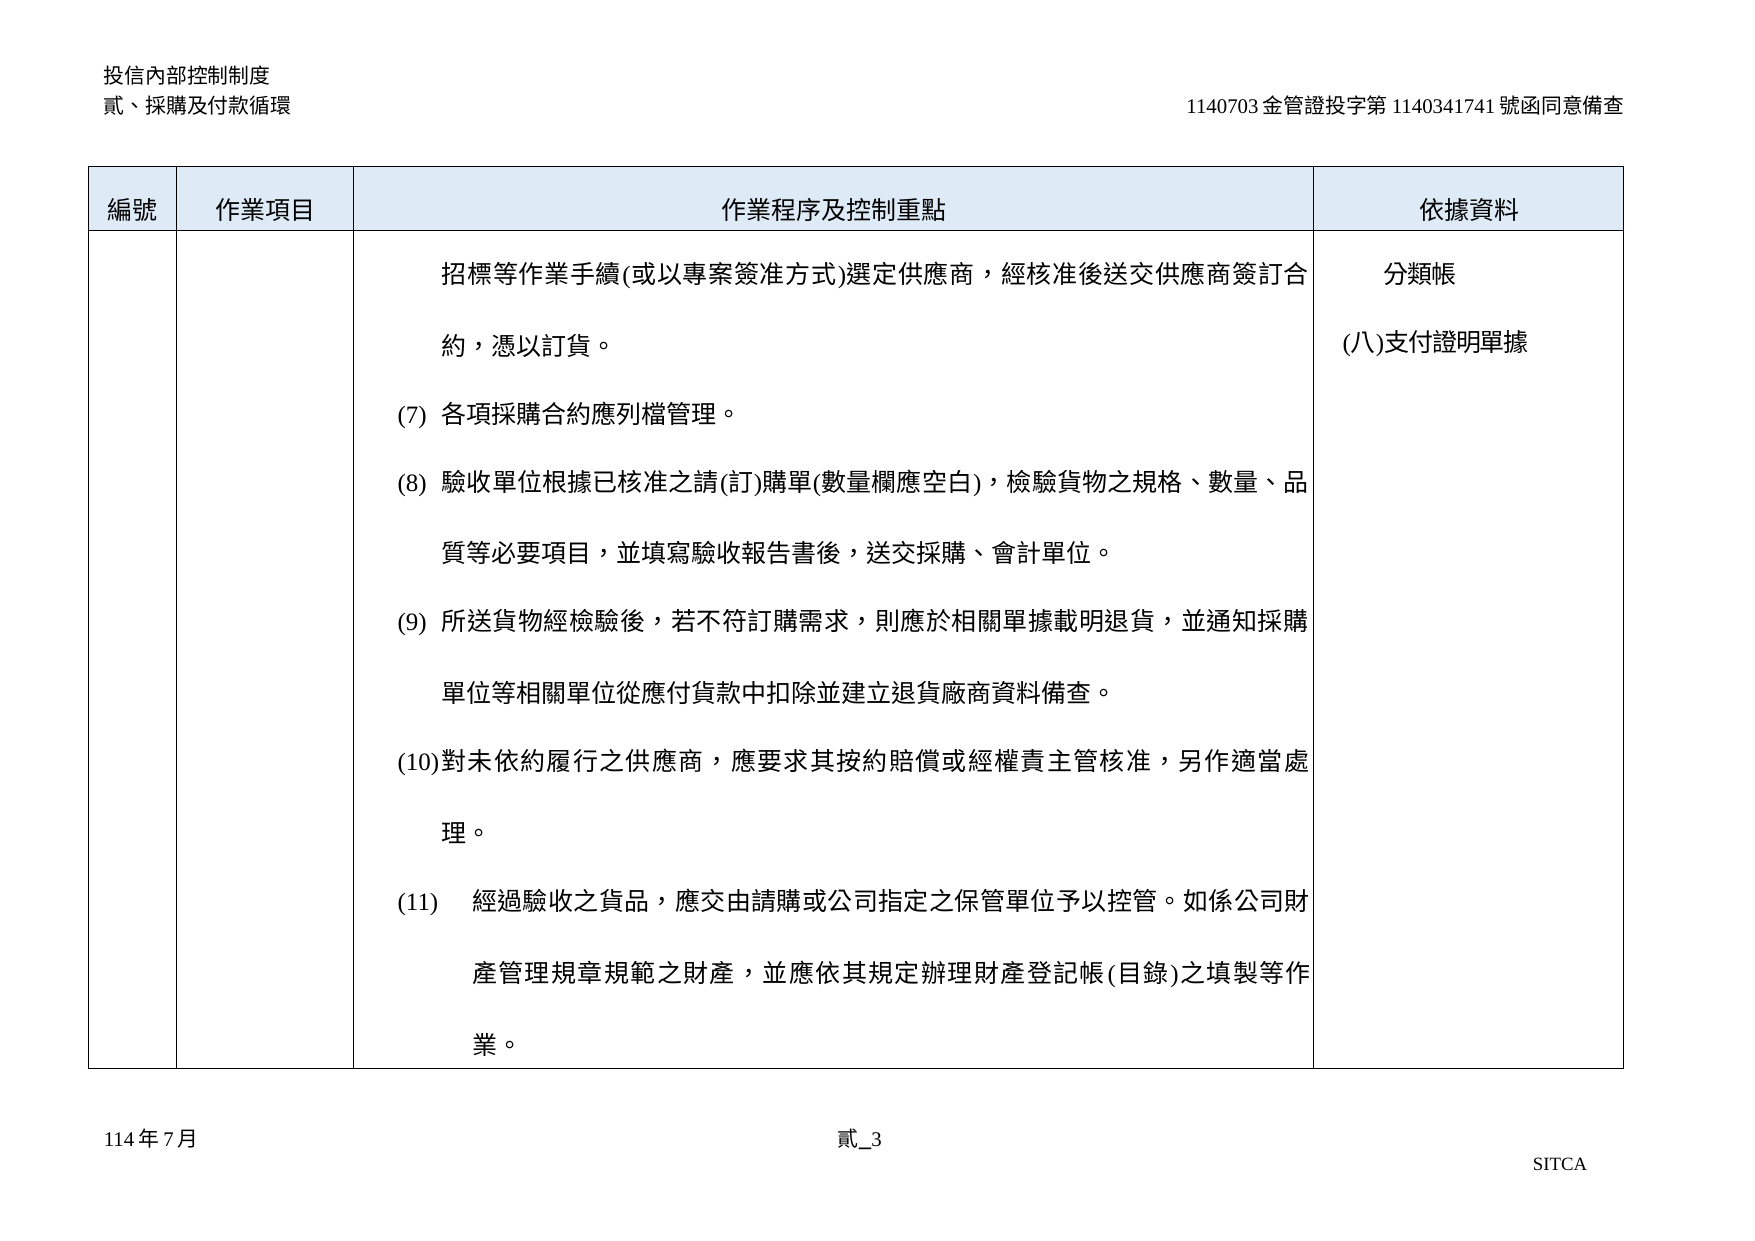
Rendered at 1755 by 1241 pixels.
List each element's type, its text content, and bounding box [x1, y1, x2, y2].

table_cell [177, 231, 353, 1068]
table_cell [89, 231, 176, 1068]
table_header 作業項目 [177, 167, 353, 230]
table_header 依據資料 [1314, 167, 1623, 230]
table_cell 分類帳 (八)支付證明單據 [1314, 231, 1623, 1068]
table_cell 一、一定金額(依公司內部控制制度規定)以上之採購付款作業： 應指定負責對外採購之權責單位，並依採購金額大小，訂定採購方式及其作業程序。 採購案件應依職務授權制度，按採購金額大小訂定核決權限主管，審核採購作業。 採購、驗收、會計、出納單位，其人員及作業應各自獨立。 請購單位應填具請(訂)購單，註明申請單位、需求品名、規格、數量及品質需求，經核准後，送交採購單位。 採購單位宜對供應商之商譽、品管、供貨能力等予以適當評估，並建立完整資料檔案。 採購單位應就請購事項進行市價調查，並依內部規定採行詢價、議價、比價、招標等作業手續(或以專案簽准方式)選定供應商，經核准後送交供應商簽訂合約，憑以訂貨。 各項採購合約應列檔管理。 驗收單位根據已核准之請(訂)購單(數量欄應空白)，檢驗貨物之規格、數量、品質等必要項目，並填寫驗收報告書後，送交採購、會計單位。 所送貨物經檢驗後，若不符訂購需求，則應於相關單據載明退貨，並通知採購單位等相關單位從應付貨款中扣除並建立退貨廠商資料備查。 對未依約履行之供應商，應要求其按約賠償或經權責主管核准，另作適當處理。 經過驗收之貨品，應交由請購或公司指定之保管單位予以控管。如係公司財產管理規章規範之財產，並應依其規定辦理財產登記帳(目錄)之填製等作業。 會計人員應核對經核准之請(訂)購單及驗收報告書、發票或收據等文件，經權責主管核准後編製傳票。 會計人員依經核准之傳票登入供應商分戶帳內(應付帳款明細分類帳)，記載對供應商之應付帳款情形。 出納人員應將支付之票據影本或其它支付證明文件，送交會計單位憑以製作傳票分類帳、沖銷應付帳款。 出納人員於支票開立後，應依票號順序編列支票登記簿，列示受款人、金額、到期日等資料，以為控管。 供應商領取貨款時，應有簽收記錄；貨款不得由採購、驗收人員代領。 支票開立後，若供應商尚未來領款，已開立之應付票據應指定專人負責保管。 會計、出納人員以外第三人宜獨立驗證應付票據、帳款之餘額是否與明細分類帳相符。 金額重大之應付關係人之票據、帳款，應依相關財務報告編製準則，單獨列示。 二、一般款項之採購付款作業： 除依公司內部控制制度規定之一定金額以上採購付款及零用金外，一般款項之購買、支付應按照金額大小，由各權責主管負責審核。 公司人員於購買(或支付)資材或勞務前，應先經權責主管之核准。 請款人員於申請付款時，應填具支付證明單據，並檢附合約單據或詢價、估價單及發票或收據等文件，經其權責主管簽准後，交會計人員。 會計人員對已經簽准之支付證明單據及附件核對無誤後，經由其權責主管核准，編製傳票、登帳。 所有付款除依公司規定可付現金及取款條轉付外，應開立票據支付。 三、有關交際費支出，公司應訂定相關控管措施(請公司自訂，內容至少應涵蓋如支付原則、支付依據、交際對象之資料、核准程序、單據之留存等)，並確實執行，且不得有透過支付介紹人或顧問費等方式退還客戶折讓金、使用目的或支付對象不明及對關係人有利益輸送或不當給付之情事。 [354, 231, 1313, 1068]
table_header 作業程序及控制重點 [354, 167, 1313, 230]
table_header 編號 [89, 167, 176, 230]
